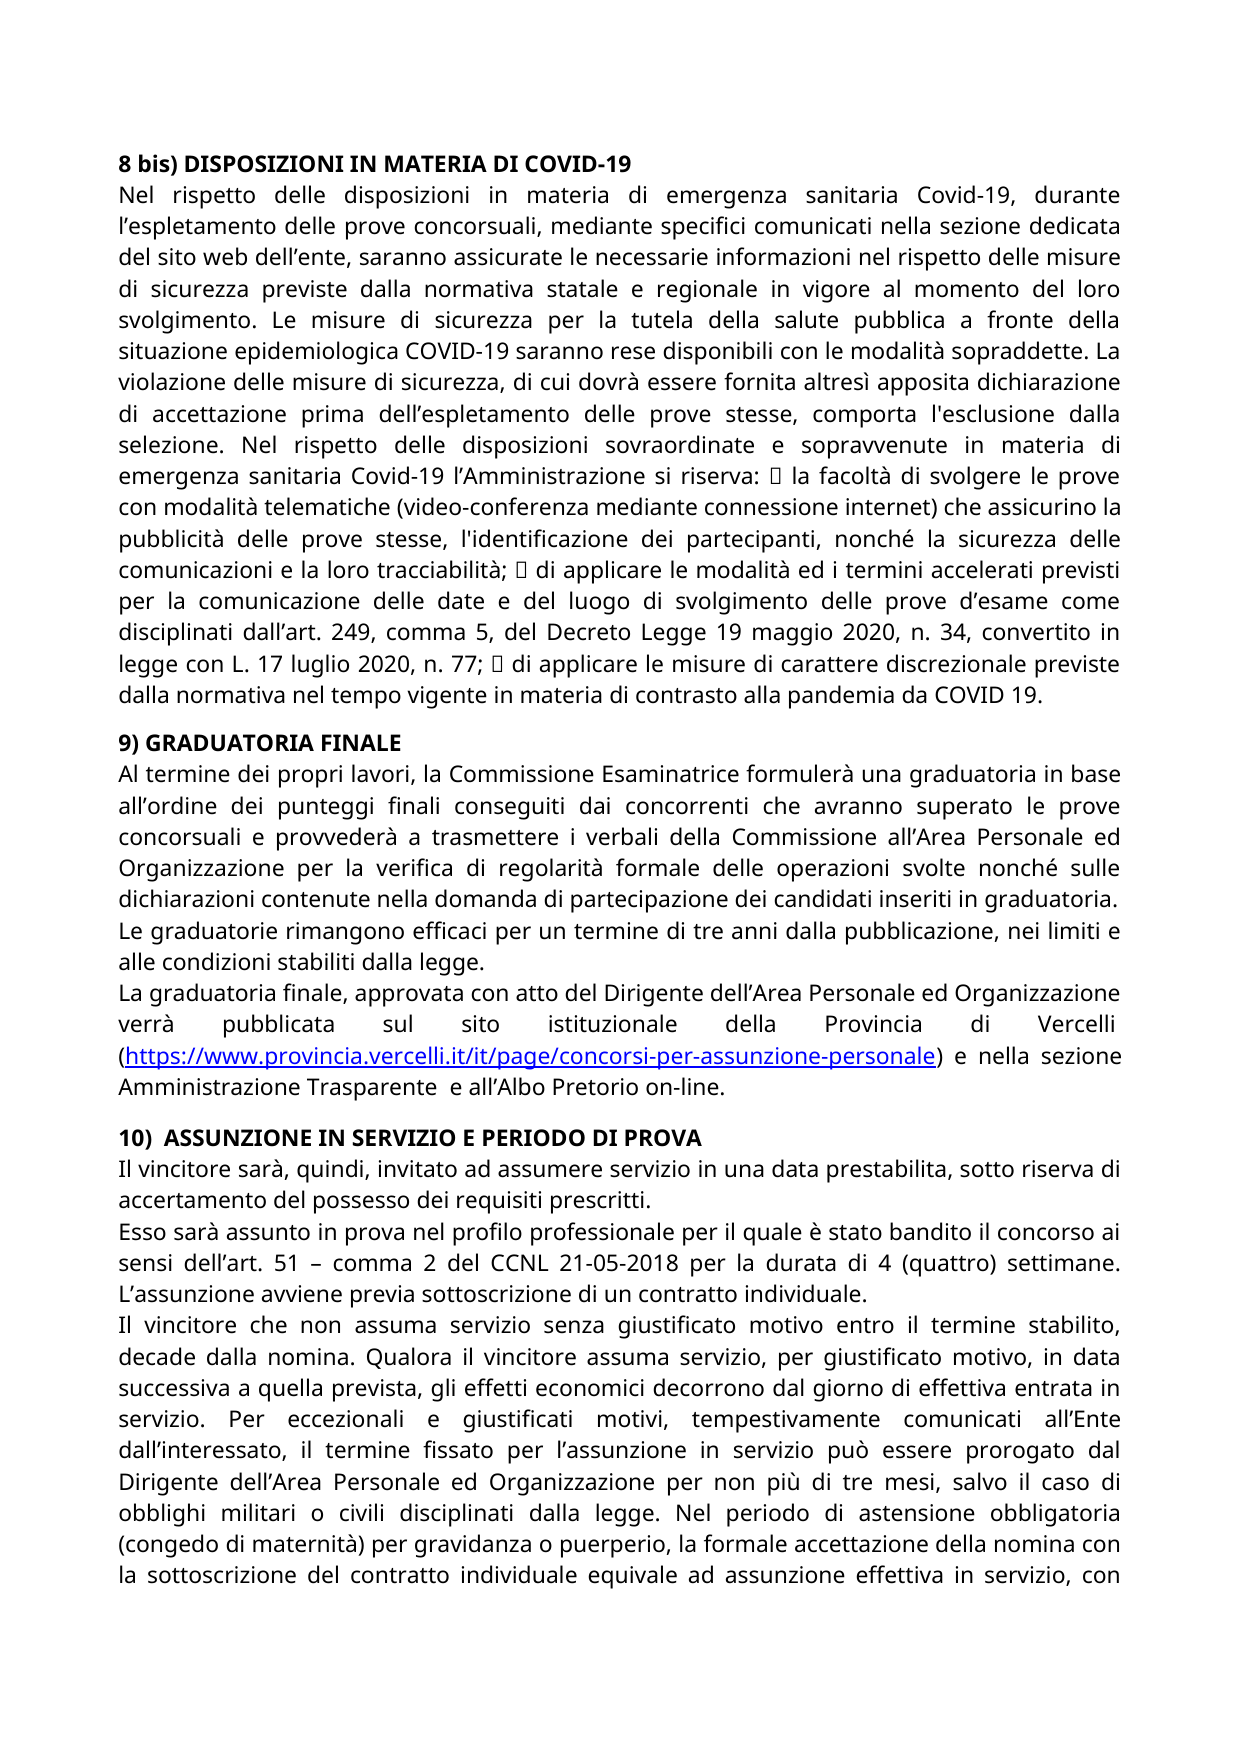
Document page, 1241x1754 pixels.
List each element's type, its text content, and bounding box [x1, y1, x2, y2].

text Nel rispetto delle disposizioni in materia di emergenza sanitaria Covid-19, durante l’espletamento delle prove concorsuali, mediante specifici comunicati nella sezione dedicata del sito web dell’ente, saranno assicurate le necessarie informazioni nel rispetto delle misure di sicurezza previste dalla normativa statale e regionale in vigore al momento del loro svolgimento. Le misure di sicurezza per la tutela della salute pubblica a fronte della situazione epidemiologica COVID-19 saranno rese disponibili con le modalità sopraddette. La violazione delle misure di sicurezza, di cui dovrà essere fornita altresì apposita dichiarazione di accettazione prima dell’espletamento delle prove stesse, comporta l'esclusione dalla selezione. Nel rispetto delle disposizioni sovraordinate e sopravvenute in materia di emergenza sanitaria Covid-19 l’Amministrazione si riserva:  la facoltà di svolgere le prove con modalità telematiche (video-conferenza mediante connessione internet) che assicurino la pubblicità delle prove stesse, l'identificazione dei partecipanti, nonché la sicurezza delle comunicazioni e la loro tracciabilità;  di applicare le modalità ed i termini accelerati previsti per la comunicazione delle date e del luogo di svolgimento delle prove d’esame come disciplinati dall’art. 249, comma 5, del Decreto Legge 19 maggio 2020, n. 34, convertito in legge con L. 17 luglio 2020, n. 77;  di applicare le misure di carattere discrezionale previste dalla normativa nel tempo vigente in materia di contrasto alla pandemia da COVID 19. [118, 179, 1122, 710]
text Il vincitore che non assuma servizio senza giustificato motivo entro il termine stabilito, decade dalla nomina. Qualora il vincitore assuma servizio, per giustificato motivo, in data successiva a quella prevista, gli effetti economici decorrono dal giorno di effettiva entrata in servizio. Per eccezionali e giustificati motivi, tempestivamente comunicati all’Ente dall’interessato, il termine fissato per l’assunzione in servizio può essere prorogato dal Dirigente dell’Area Personale ed Organizzazione per non più di tre mesi, salvo il caso di obblighi militari o civili disciplinati dalla legge. Nel periodo di astensione obbligatoria (congedo di maternità) per gravidanza o puerperio, la formale accettazione della nomina con la sottoscrizione del contratto individuale equivale ad assunzione effettiva in servizio, con [118, 1309, 1122, 1591]
text La graduatoria finale, approvata con atto del Dirigente dell’Area Personale ed Organizzazione verrà pubblicata sul sito istituzionale della Provincia di Vercelli (https://www.provincia.vercelli.it/it/page/concorsi-per-assunzione-personale) e nella sezione Amministrazione Trasparente e all’Albo Pretorio on-line. [118, 977, 1122, 1102]
text Al termine dei propri lavori, la Commissione Esaminatrice formulerà una graduatoria in base all’ordine dei punteggi finali conseguiti dai concorrenti che avranno superato le prove concorsuali e provvederà a trasmettere i verbali della Commissione all’Area Personale ed Organizzazione per la verifica di regolarità formale delle operazioni svolte nonché sulle dichiarazioni contenute nella domanda di partecipazione dei candidati inseriti in graduatoria. [118, 758, 1122, 915]
text Esso sarà assunto in prova nel profilo professionale per il quale è stato bandito il concorso ai sensi dell’art. 51 – comma 2 del CCNL 21-05-2018 per la durata di 4 (quattro) settimane. L’assunzione avviene previa sottoscrizione di un contratto individuale. [118, 1216, 1122, 1309]
text Le graduatorie rimangono efficaci per un termine di tre anni dalla pubblicazione, nei limiti e alle condizioni stabiliti dalla legge. [118, 915, 1122, 977]
text 8 bis) DISPOSIZIONI IN MATERIA DI COVID-19 [118, 148, 1122, 179]
text Il vincitore sarà, quindi, invitato ad assumere servizio in una data prestabilita, sotto riserva di accertamento del possesso dei requisiti prescritti. [118, 1153, 1122, 1216]
text 10) ASSUNZIONE IN SERVIZIO E PERIODO DI PROVA [118, 1122, 1122, 1153]
text 9) GRADUATORIA FINALE [118, 727, 1122, 758]
